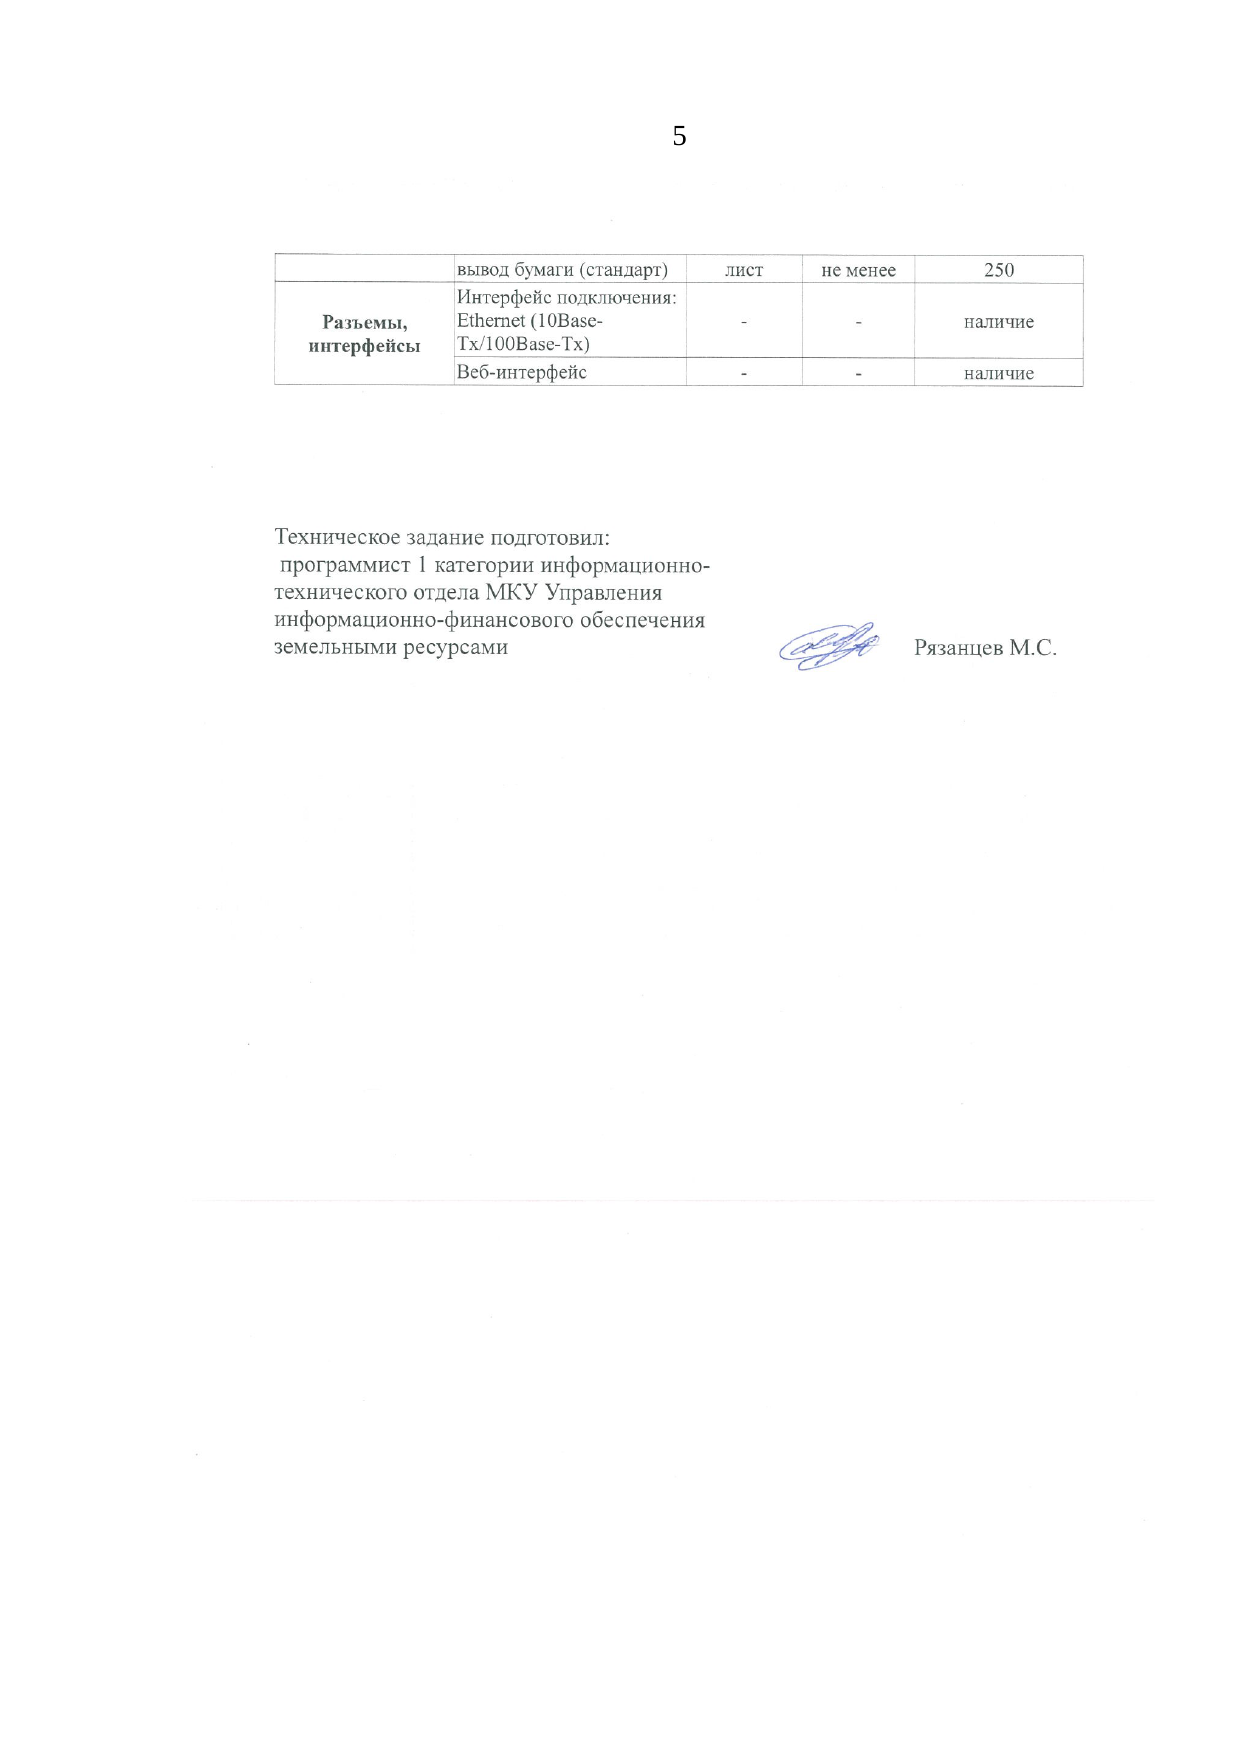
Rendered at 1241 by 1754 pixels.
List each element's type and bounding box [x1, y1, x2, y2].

picture [177, 157, 1182, 1578]
